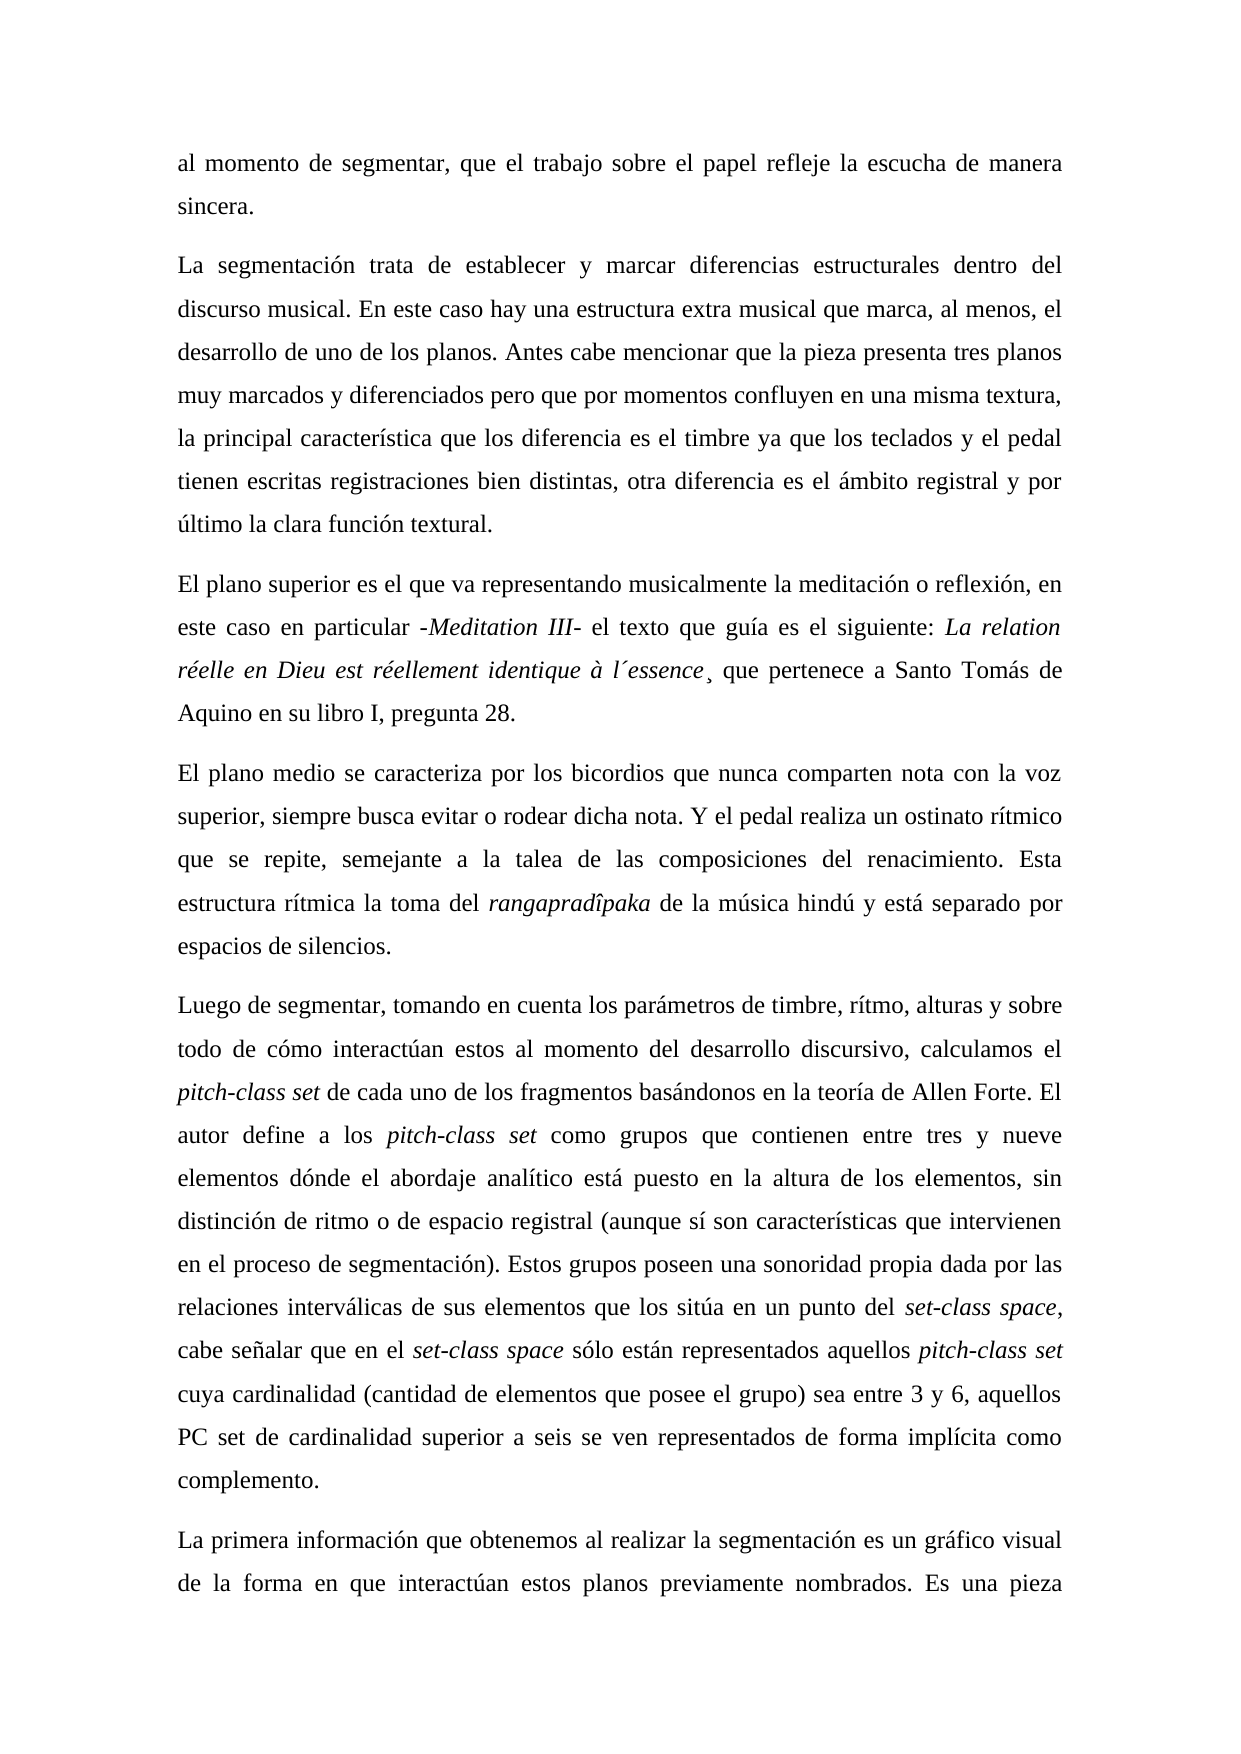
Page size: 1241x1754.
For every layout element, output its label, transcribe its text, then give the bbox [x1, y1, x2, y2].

text al momento de segmentar, que el trabajo sobre el papel refleje la escucha de manera sincera. [177, 148, 1063, 219]
text Luego de segmentar, tomando en cuenta los parámetros de timbre, rítmo, alturas y sobre todo de cómo interactúan estos al momento del desarrollo discursivo, calculamos el pitch-class set de cada uno de los fragmentos basándonos en la teoría de Allen Forte. El autor define a los pitch-class set como grupos que contienen entre tres y nueve elementos dónde el abordaje analítico está puesto en la altura de los elementos, sin distinción de ritmo o de espacio registral (aunque sí son características que intervienen en el proceso de segmentación). Estos grupos poseen una sonoridad propia dada por las relaciones interválicas de sus elementos que los sitúa en un punto del set-class space, cabe señalar que en el set-class space sólo están representados aquellos pitch-class set cuya cardinalidad (cantidad de elementos que posee el grupo) sea entre 3 y 6, aquellos PC set de cardinalidad superior a seis se ven representados de forma implícita como complemento. [177, 991, 1063, 1494]
text La segmentación trata de establecer y marcar diferencias estructurales dentro del discurso musical. En este caso hay una estructura extra musical que marca, al menos, el desarrollo de uno de los planos. Antes cabe mencionar que la pieza presenta tres planos muy marcados y diferenciados pero que por momentos confluyen en una misma textura, la principal característica que los diferencia es el timbre ya que los teclados y el pedal tienen escritas registraciones bien distintas, otra diferencia es el ámbito registral y por último la clara función textural. [177, 251, 1063, 538]
text La primera información que obtenemos al realizar la segmentación es un gráfico visual de la forma en que interactúan estos planos previamente nombrados. Es una pieza [177, 1525, 1063, 1597]
text El plano superior es el que va representando musicalmente la meditación o reflexión, en este caso en particular -Meditation III- el texto que guía es el siguiente: La relation réelle en Dieu est réellement identique à l´essence¸ que pertenece a Santo Tomás de Aquino en su libro I, pregunta 28. [177, 569, 1063, 727]
text El plano medio se caracteriza por los bicordios que nunca comparten nota con la voz superior, siempre busca evitar o rodear dicha nota. Y el pedal realiza un ostinato rítmico que se repite, semejante a la talea de las composiciones del renacimiento. Esta estructura rítmica la toma del rangapradîpaka de la música hindú y está separado por espacios de silencios. [177, 758, 1063, 959]
